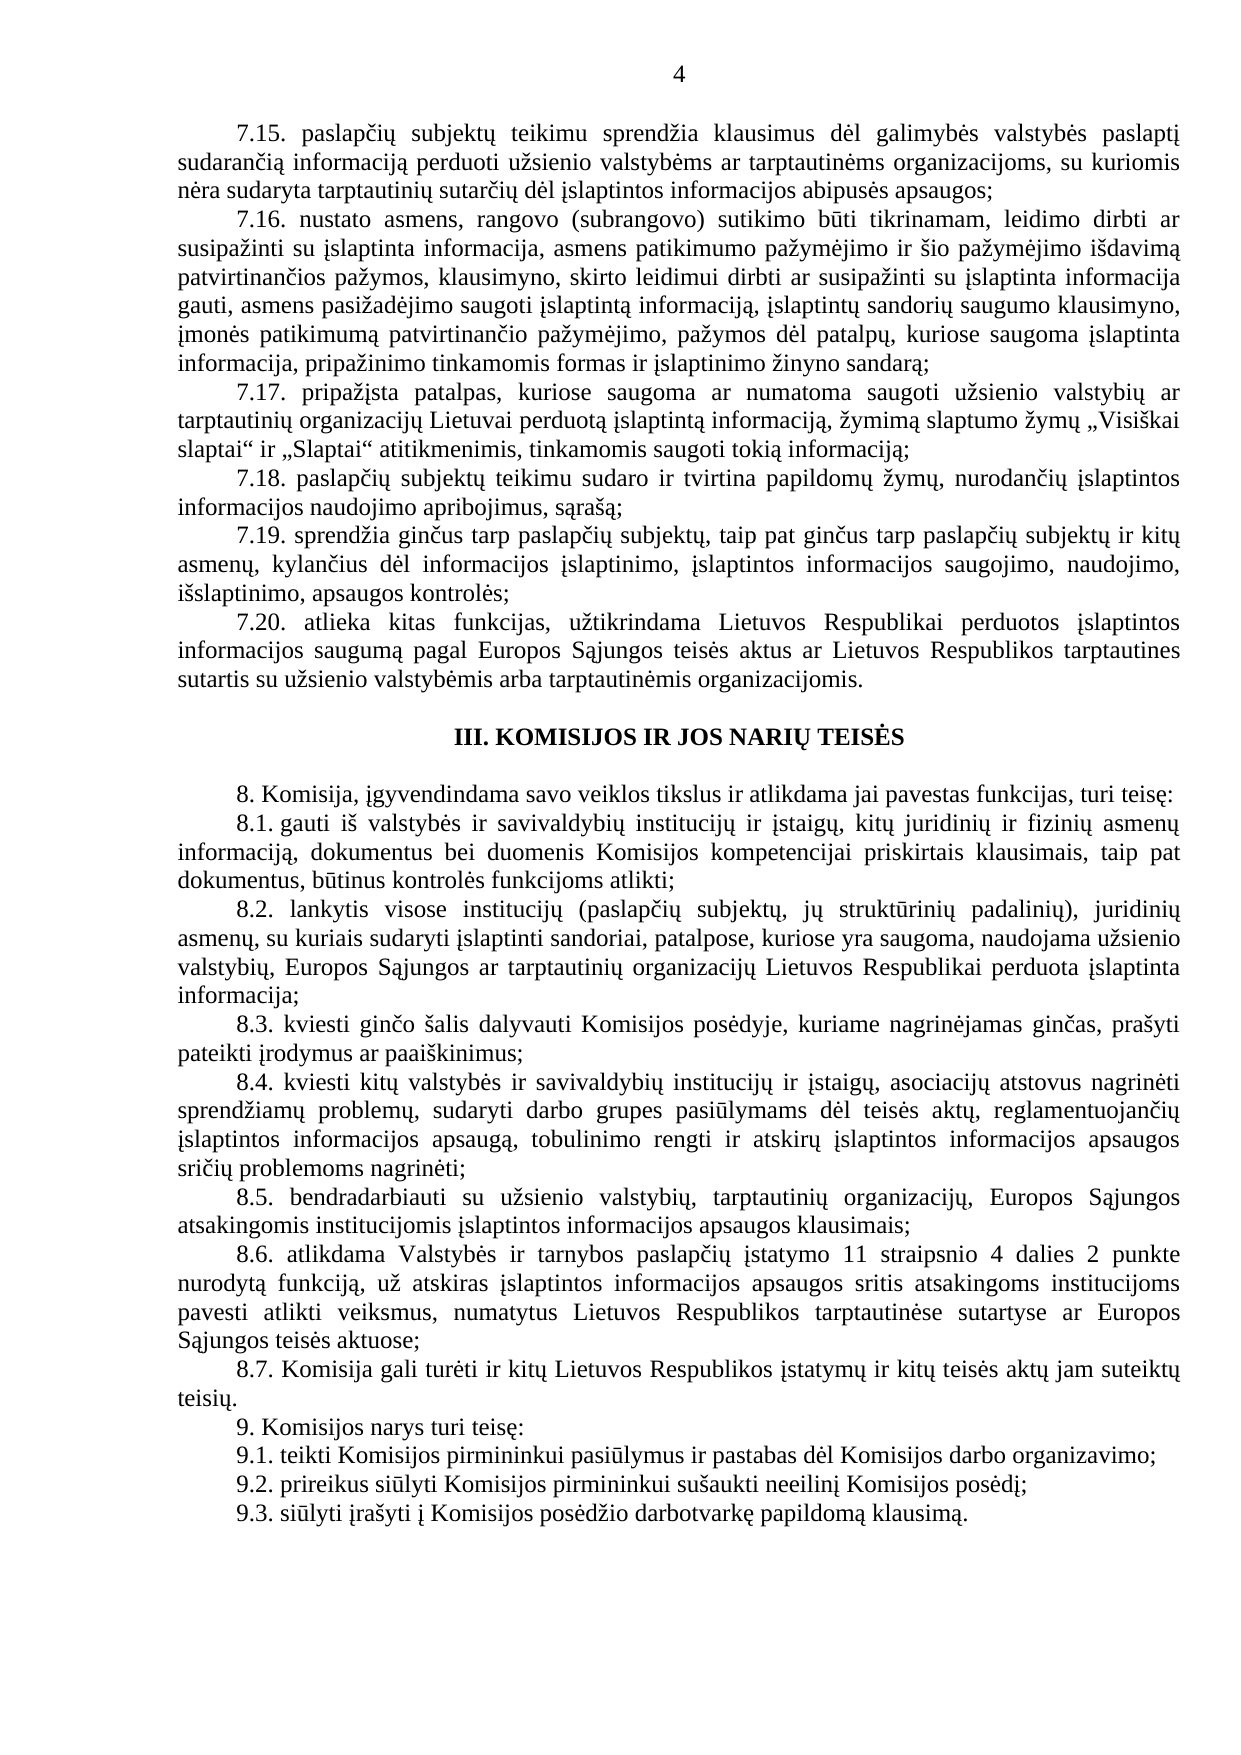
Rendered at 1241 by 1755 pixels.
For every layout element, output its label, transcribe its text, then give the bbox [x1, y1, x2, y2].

text 9.1. teikti Komisijos pirmininkui pasiūlymus ir pastabas dėl Komisijos darbo organizavimo; [177, 1441, 1181, 1469]
text III. KOMISIJOS IR JOS NARIŲ TEISĖS [177, 722, 1181, 751]
text 9.2. prireikus siūlyti Komisijos pirmininkui sušaukti neeilinį Komisijos posėdį; [177, 1469, 1181, 1498]
text 7.17. pripažįsta patalpas, kuriose saugoma ar numatoma saugoti užsienio valstybių ar tarptautinių organizacijų Lietuvai perduotą įslaptintą informaciją, žymimą slaptumo žymų „Visiškai slaptai“ ir „Slaptai“ atitikmenimis, tinkamomis saugoti tokią informaciją; [177, 377, 1181, 463]
text 8.6. atlikdama Valstybės ir tarnybos paslapčių įstatymo 11 straipsnio 4 dalies 2 punkte nurodytą funkciją, už atskiras įslaptintos informacijos apsaugos sritis atsakingoms institucijoms pavesti atlikti veiksmus, numatytus Lietuvos Respublikos tarptautinėse sutartyse ar Europos Sąjungos teisės aktuose; [177, 1239, 1181, 1354]
text 7.20. atlieka kitas funkcijas, užtikrindama Lietuvos Respublikai perduotos įslaptintos informacijos saugumą pagal Europos Sąjungos teisės aktus ar Lietuvos Respublikos tarptautines sutartis su užsienio valstybėmis arba tarptautinėmis organizacijomis. [177, 607, 1181, 693]
text 8.4. kviesti kitų valstybės ir savivaldybių institucijų ir įstaigų, asociacijų atstovus nagrinėti sprendžiamų problemų, sudaryti darbo grupes pasiūlymams dėl teisės aktų, reglamentuojančių įslaptintos informacijos apsaugą, tobulinimo rengti ir atskirų įslaptintos informacijos apsaugos sričių problemoms nagrinėti; [177, 1067, 1181, 1182]
text 9.3. siūlyti įrašyti į Komisijos posėdžio darbotvarkę papildomą klausimą. [177, 1498, 1181, 1527]
text 7.16. nustato asmens, rangovo (subrangovo) sutikimo būti tikrinamam, leidimo dirbti ar susipažinti su įslaptinta informacija, asmens patikimumo pažymėjimo ir šio pažymėjimo išdavimą patvirtinančios pažymos, klausimyno, skirto leidimui dirbti ar susipažinti su įslaptinta informacija gauti, asmens pasižadėjimo saugoti įslaptintą informaciją, įslaptintų sandorių saugumo klausimyno, įmonės patikimumą patvirtinančio pažymėjimo, pažymos dėl patalpų, kuriose saugoma įslaptinta informacija, pripažinimo tinkamomis formas ir įslaptinimo žinyno sandarą; [177, 204, 1181, 377]
text 8. Komisija, įgyvendindama savo veiklos tikslus ir atlikdama jai pavestas funkcijas, turi teisę: [177, 779, 1181, 808]
text 9. Komisijos narys turi teisę: [177, 1412, 1181, 1441]
text 7.18. paslapčių subjektų teikimu sudaro ir tvirtina papildomų žymų, nurodančių įslaptintos informacijos naudojimo apribojimus, sąrašą; [177, 463, 1181, 521]
text 7.15. paslapčių subjektų teikimu sprendžia klausimus dėl galimybės valstybės paslaptį sudarančią informaciją perduoti užsienio valstybėms ar tarptautinėms organizacijoms, su kuriomis nėra sudaryta tarptautinių sutarčių dėl įslaptintos informacijos abipusės apsaugos; [177, 118, 1181, 204]
text 8.1. gauti iš valstybės ir savivaldybių institucijų ir įstaigų, kitų juridinių ir fizinių asmenų informaciją, dokumentus bei duomenis Komisijos kompetencijai priskirtais klausimais, taip pat dokumentus, būtinus kontrolės funkcijoms atlikti; [177, 808, 1181, 894]
text 8.3. kviesti ginčo šalis dalyvauti Komisijos posėdyje, kuriame nagrinėjamas ginčas, prašyti pateikti įrodymus ar paaiškinimus; [177, 1009, 1181, 1067]
text 8.5. bendradarbiauti su užsienio valstybių, tarptautinių organizacijų, Europos Sąjungos atsakingomis institucijomis įslaptintos informacijos apsaugos klausimais; [177, 1182, 1181, 1239]
text 8.7. Komisija gali turėti ir kitų Lietuvos Respublikos įstatymų ir kitų teisės aktų jam suteiktų teisių. [177, 1354, 1181, 1412]
text 7.19. sprendžia ginčus tarp paslapčių subjektų, taip pat ginčus tarp paslapčių subjektų ir kitų asmenų, kylančius dėl informacijos įslaptinimo, įslaptintos informacijos saugojimo, naudojimo, išslaptinimo, apsaugos kontrolės; [177, 521, 1181, 607]
text 8.2. lankytis visose institucijų (paslapčių subjektų, jų struktūrinių padalinių), juridinių asmenų, su kuriais sudaryti įslaptinti sandoriai, patalpose, kuriose yra saugoma, naudojama užsienio valstybių, Europos Sąjungos ar tarptautinių organizacijų Lietuvos Respublikai perduota įslaptinta informacija; [177, 894, 1181, 1009]
